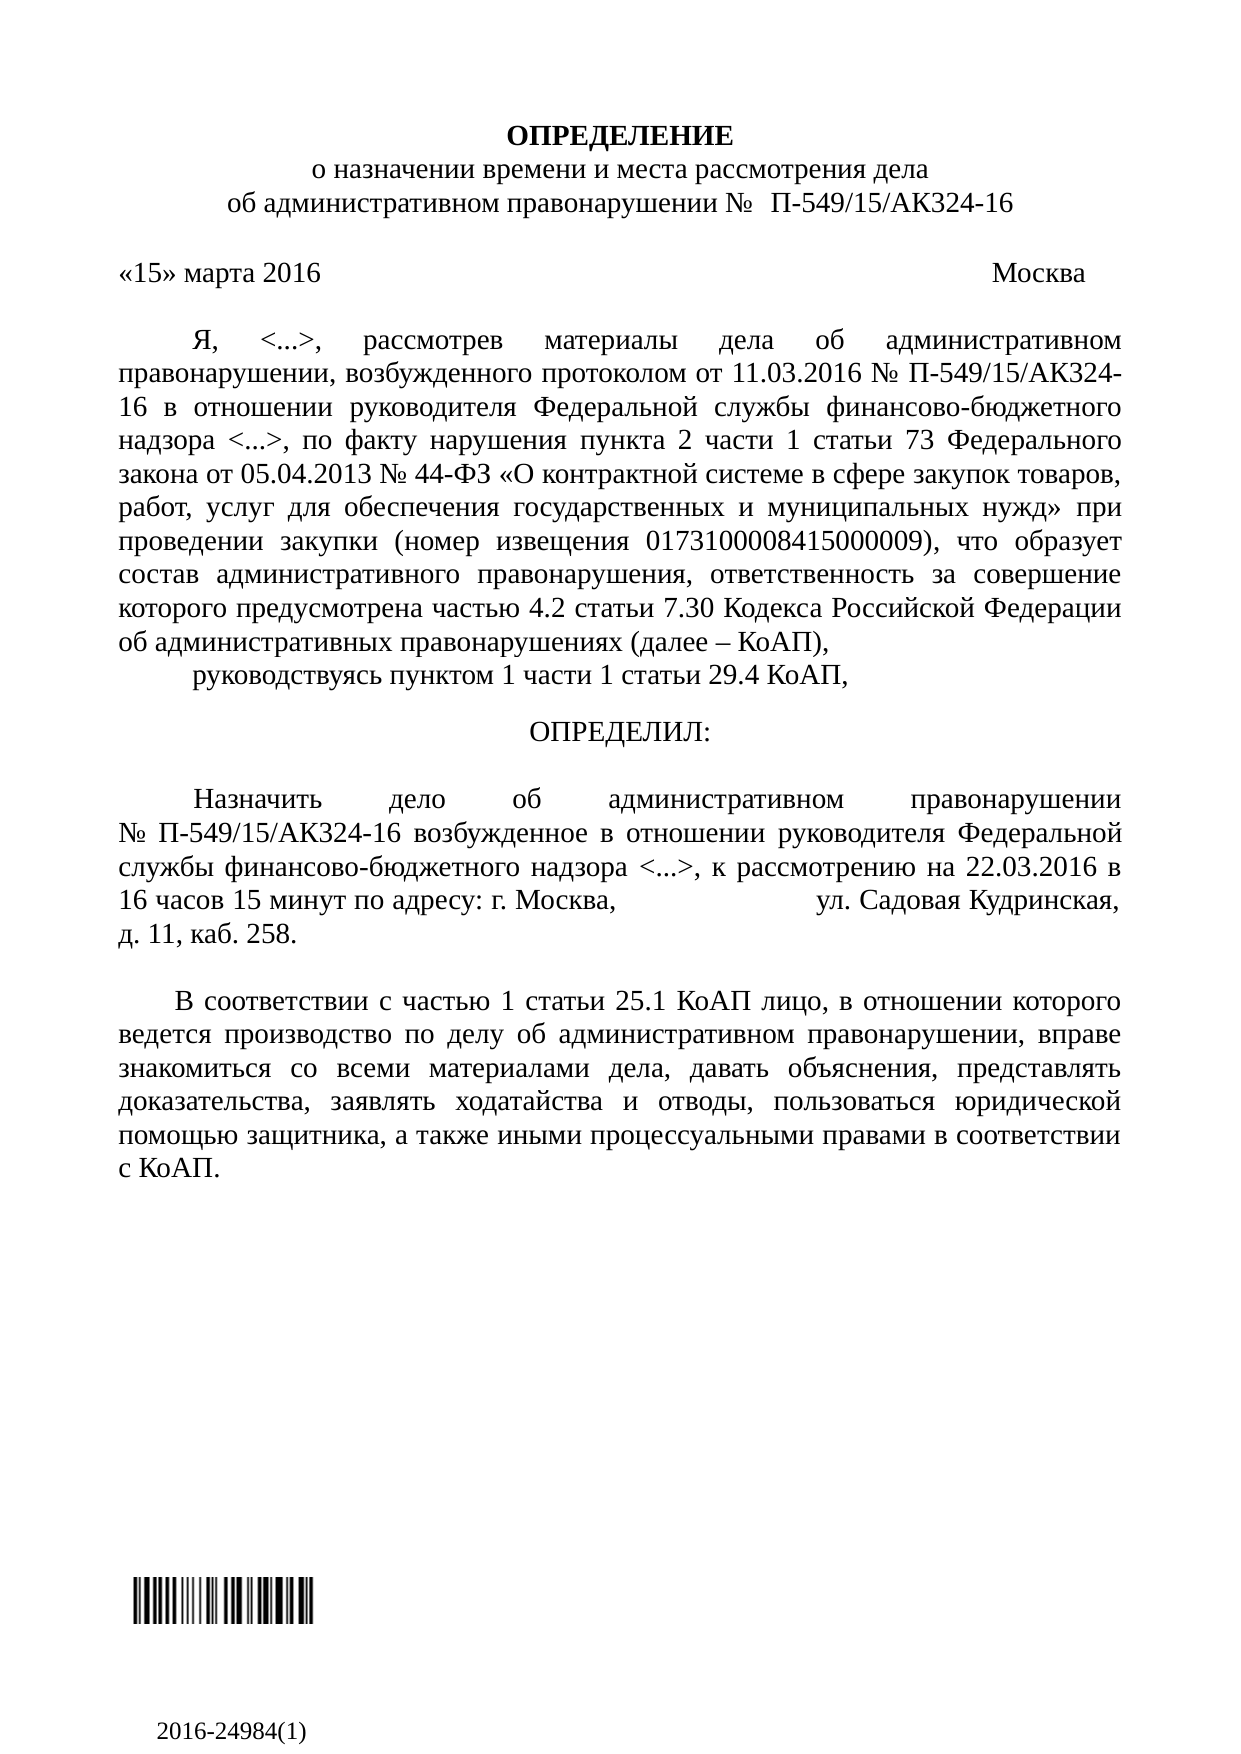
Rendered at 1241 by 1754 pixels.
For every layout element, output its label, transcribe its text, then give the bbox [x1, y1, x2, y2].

text об административном правонарушении № П-549/15/АК324-16 [118, 185, 1122, 221]
picture [118, 1577, 331, 1624]
text «15» марта 2016 Москва [118, 255, 1122, 288]
text Я, <...>, рассмотрев материалы дела об административном правонарушении, возбужденного протоколом от 11.03.2016 № П-549/15/АК324-16 в отношении руководителя Федеральной службы финансово-бюджетного надзора <...>, по факту нарушения пункта 2 части 1 статьи 73 Федерального закона от 05.04.2013 № 44-ФЗ «О контрактной системе в сфере закупок товаров, работ, услуг для обеспечения государственных и муниципальных нужд» при проведении закупки (номер извещения 0173100008415000009), что образует состав административного правонарушения, ответственность за совершение которого предусмотрена частью 4.2 статьи 7.30 Кодекса Российской Федерации об административных правонарушениях (далее – КоАП), [118, 322, 1122, 657]
text ОПРЕДЕЛИЛ: [118, 714, 1122, 748]
text о назначении времени и места рассмотрения дела [118, 152, 1122, 185]
text руководствуясь пунктом 1 части 1 статьи 29.4 КоАП, [118, 657, 1122, 691]
text Назначить дело об административном правонарушении № П-549/15/АК324-16 возбужденное в отношении руководителя Федеральной службы финансово-бюджетного надзора <...>, к рассмотрению на 22.03.2016 в 16 часов 15 минут по адресу: г. Москва, ул. Садовая Кудринская, д. 11, каб. 258. [118, 782, 1122, 949]
subtitle ОПРЕДЕЛЕНИЕ [118, 118, 1122, 152]
text В соответствии с частью 1 статьи 25.1 КоАП лицо, в отношении которого ведется производство по делу об административном правонарушении, вправе знакомиться со всеми материалами дела, давать объяснения, представлять доказательства, заявлять ходатайства и отводы, пользоваться юридической помощью защитника, а также иными процессуальными правами в соответствии с КоАП. [118, 983, 1122, 1184]
